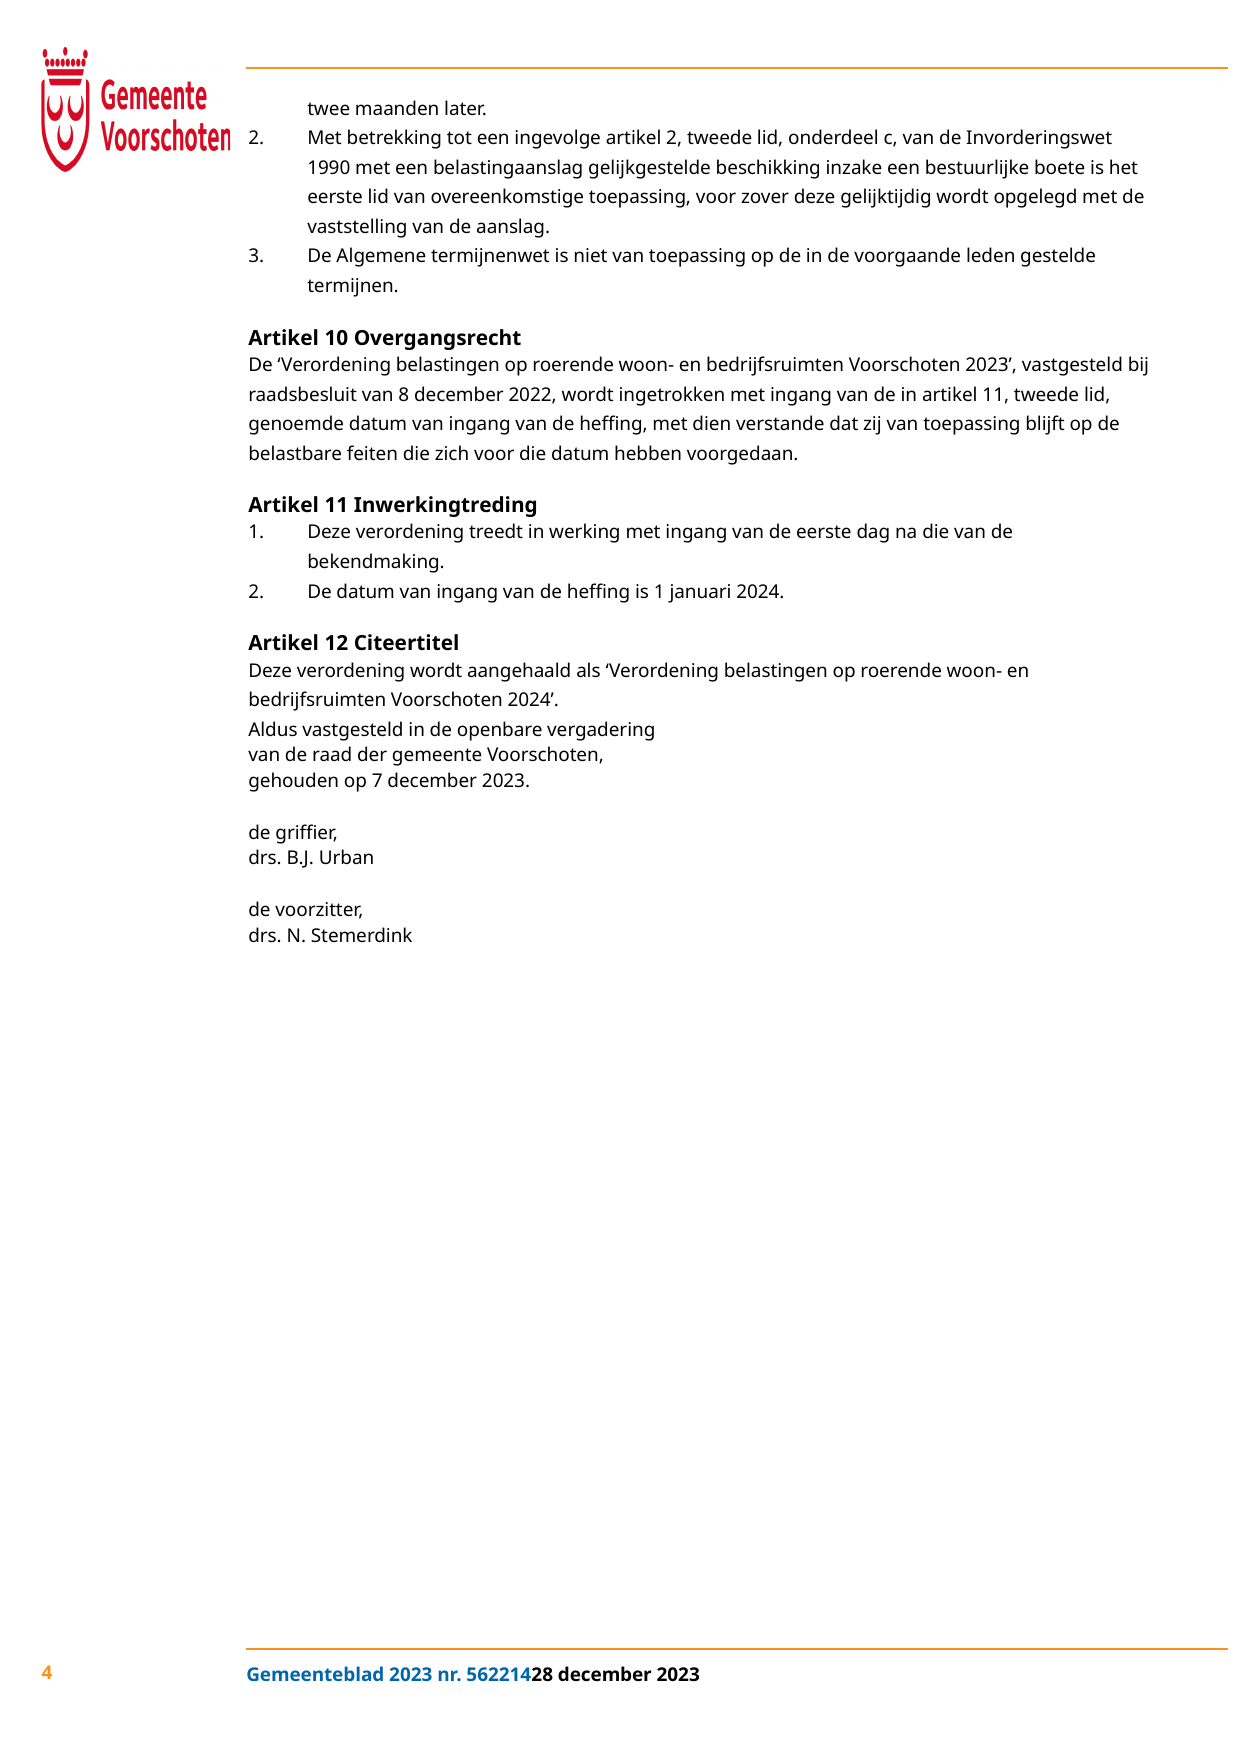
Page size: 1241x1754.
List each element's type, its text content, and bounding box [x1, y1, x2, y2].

text Artikel 10 Overgangsrecht [248, 323, 1152, 351]
picture [41, 47, 231, 172]
text de griffier, [248, 819, 1152, 844]
list twee maanden later. [248, 95, 1152, 121]
text de voorzitter, [248, 896, 1152, 922]
text gehouden op 7 december 2023. [248, 767, 1152, 793]
list De datum van ingang van de heffing is 1 januari 2024. [248, 578, 1152, 604]
list Met betrekking tot een ingevolge artikel 2, tweede lid, onderdeel c, van de Invorderingswet 1990 met een belastingaanslag gelijkgestelde beschikking inzake een bestuurlijke boete is het eerste lid van overeenkomstige toepassing, voor zover deze gelijktijdig wordt opgelegd met de vaststelling van de aanslag. [248, 124, 1152, 239]
text van de raad der gemeente Voorschoten, [248, 742, 1152, 767]
text De ‘Verordening belastingen op roerende woon- en bedrijfsruimten Voorschoten 2023’, vastgesteld bij raadsbesluit van 8 december 2022, wordt ingetrokken met ingang van de in artikel 11, tweede lid, genoemde datum van ingang van de heffing, met dien verstande dat zij van toepassing blijft op de belastbare feiten die zich voor die datum hebben voorgedaan. [248, 351, 1152, 466]
list Deze verordening treedt in werking met ingang van de eerste dag na die van de bekendmaking. [248, 519, 1152, 574]
text drs. B.J. Urban [248, 844, 1152, 870]
text Deze verordening wordt aangehaald als ‘Verordening belastingen op roerende woon- en bedrijfsruimten Voorschoten 2024’. [248, 657, 1152, 712]
text Artikel 12 Citeertitel [248, 628, 1152, 657]
list De Algemene termijnenwet is niet van toepassing op de in de voorgaande leden gestelde termijnen. [248, 243, 1152, 298]
text drs. N. Stemerdink [248, 922, 1152, 947]
text Artikel 11 Inwerkingtreding [248, 490, 1152, 519]
text Aldus vastgesteld in de openbare vergadering [248, 716, 1152, 742]
